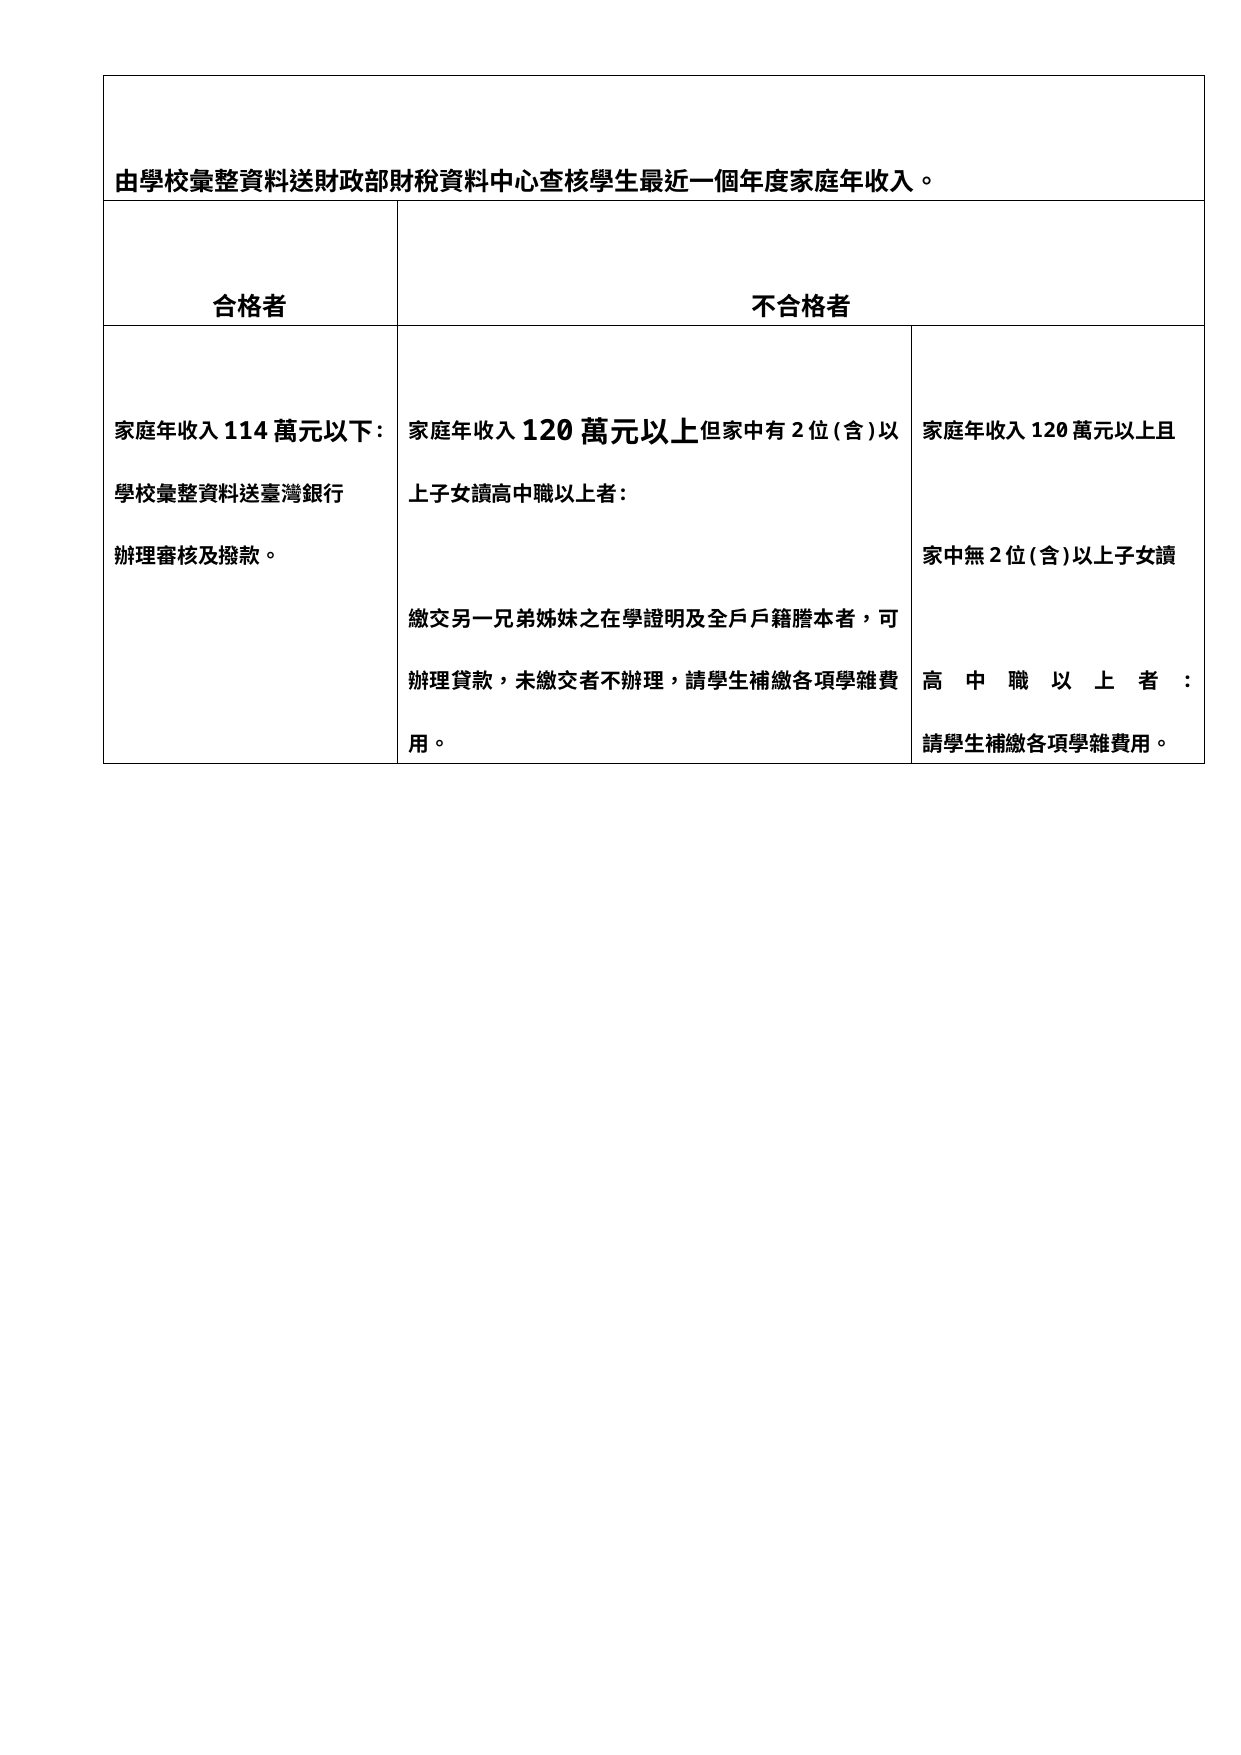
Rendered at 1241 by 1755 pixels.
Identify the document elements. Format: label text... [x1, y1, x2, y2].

table_cell 合格者 [104, 201, 397, 325]
table_cell 家庭年收入120萬元以上且 家中無2位(含)以上子女讀 高中職以上者: 請學生補繳各項學雜費用。 [912, 326, 1204, 763]
table_cell 家庭年收入114萬元以下: 學校彙整資料送臺灣銀行 辦理審核及撥款。 [104, 326, 397, 763]
table_cell 不合格者 [398, 201, 1204, 325]
table_header 由學校彙整資料送財政部財稅資料中心查核學生最近一個年度家庭年收入。 [104, 76, 1204, 200]
table_cell 家庭年收入120萬元以上但家中有2位(含)以上子女讀高中職以上者: 繳交另一兄弟姊妹之在學證明及全戶戶籍謄本者，可辦理貸款，未繳交者不辦理，請學生補繳各項學雜費用。 [398, 326, 911, 763]
